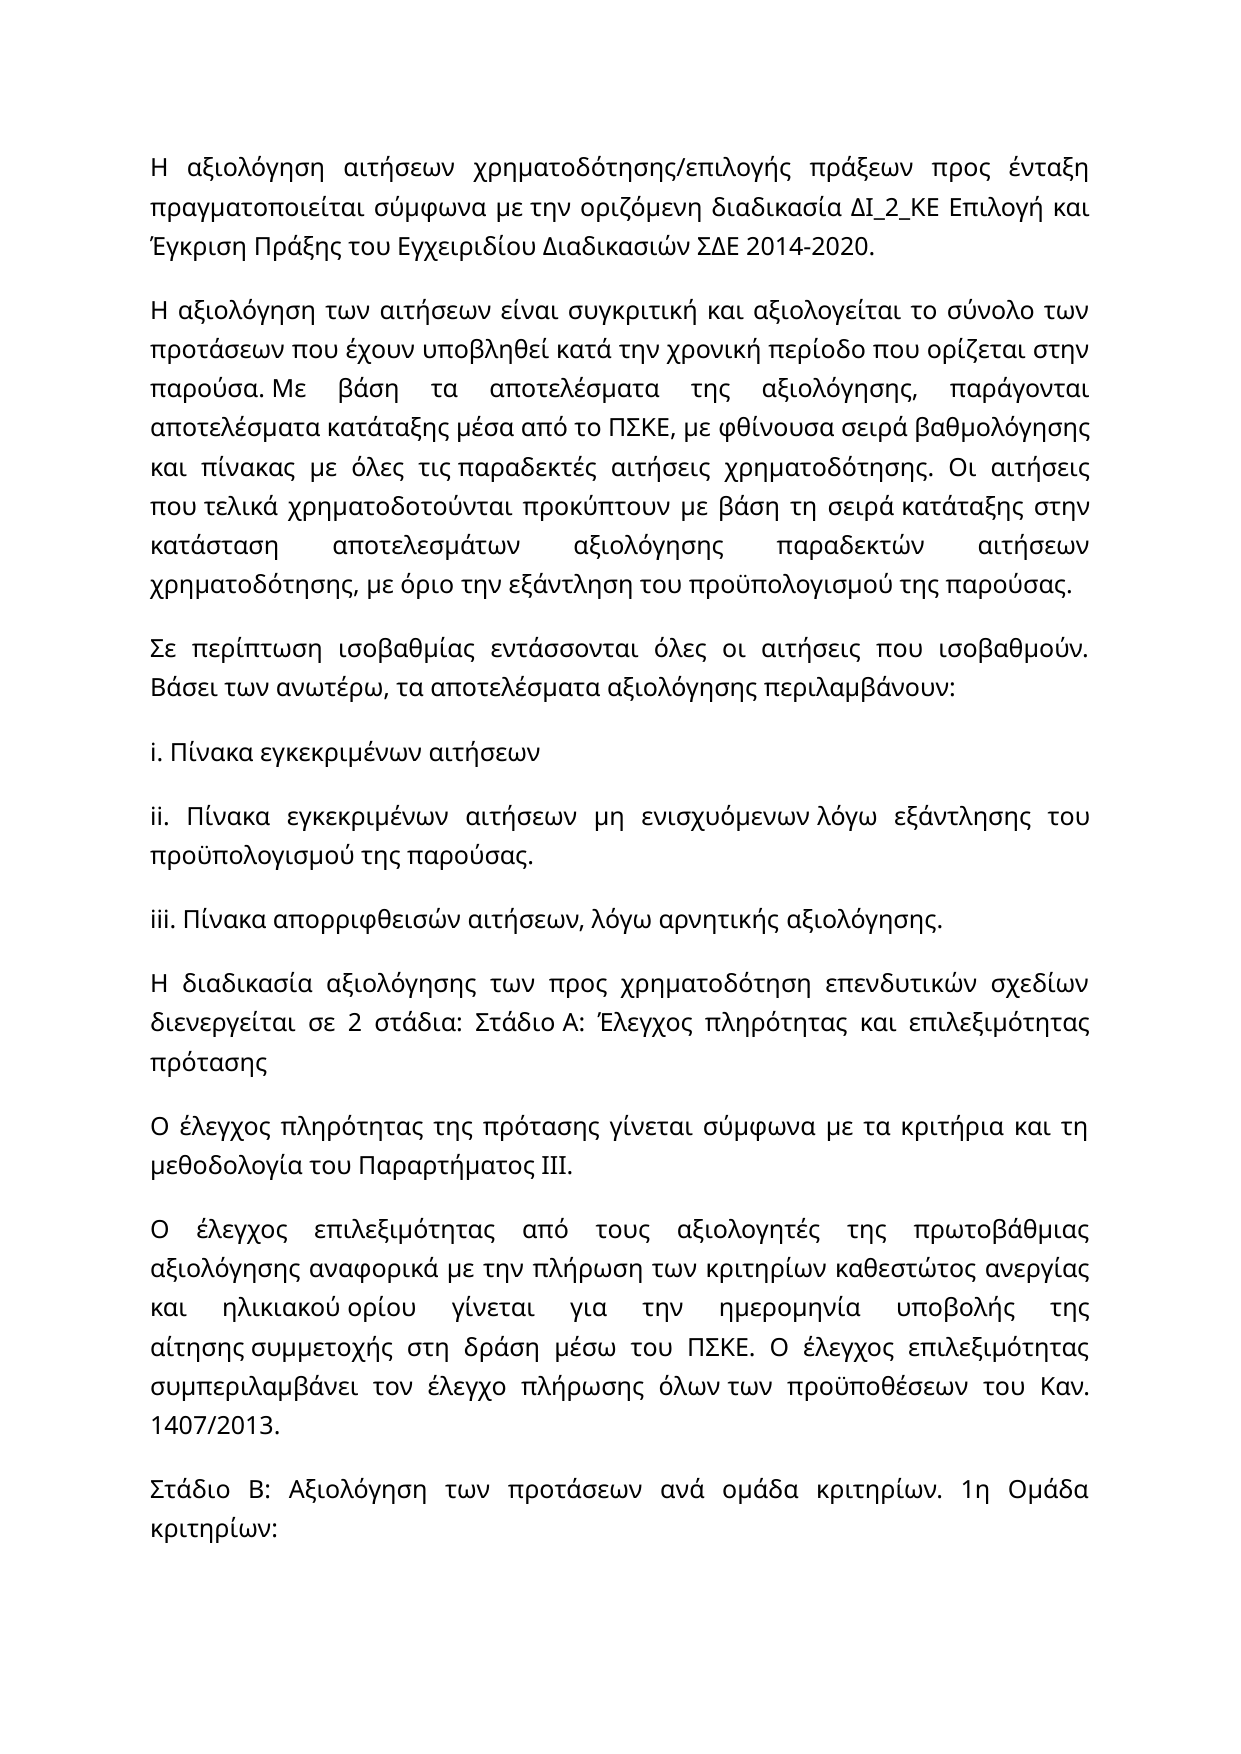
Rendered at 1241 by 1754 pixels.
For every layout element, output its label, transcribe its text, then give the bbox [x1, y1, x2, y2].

text Η αξιολόγηση των αιτήσεων είναι συγκριτική και αξιολογείται το σύνολο των προτάσεων που έχουν υποβληθεί κατά την χρονική περίοδο που ορίζεται στην παρούσα. Με βάση τα αποτελέσματα της αξιολόγησης, παράγονται αποτελέσματα κατάταξης μέσα από το ΠΣΚΕ, με φθίνουσα σειρά βαθμολόγησης και πίνακας με όλες τις παραδεκτές αιτήσεις χρηματοδότησης. Οι αιτήσεις που τελικά χρηματοδοτούνται προκύπτουν με βάση τη σειρά κατάταξης στην κατάσταση αποτελεσμάτων αξιολόγησης παραδεκτών αιτήσεων χρηματοδότησης, με όριο την εξάντληση του προϋπολογισμού της παρούσας. [150, 292, 1090, 601]
text Ο έλεγχος επιλεξιμότητας από τους αξιολογητές της πρωτοβάθμιας αξιολόγησης αναφορικά με την πλήρωση των κριτηρίων καθεστώτος ανεργίας και ηλικιακού ορίου γίνεται για την ημερομηνία υποβολής της αίτησης συμμετοχής στη δράση μέσω του ΠΣΚΕ. Ο έλεγχος επιλεξιμότητας συμπεριλαμβάνει τον έλεγχο πλήρωσης όλων των προϋποθέσεων του Καν. 1407/2013. [150, 1212, 1090, 1442]
text Η αξιολόγηση αιτήσεων χρηματοδότησης/επιλογής πράξεων προς ένταξη πραγματοποιείται σύμφωνα με την οριζόμενη διαδικασία ΔΙ_2_ΚΕ Επιλογή και Έγκριση Πράξης του Εγχειριδίου Διαδικασιών ΣΔΕ 2014-2020. [150, 150, 1090, 262]
text iii. Πίνακα απορριφθεισών αιτήσεων, λόγω αρνητικής αξιολόγησης. [150, 902, 1090, 936]
text Σε περίπτωση ισοβαθμίας εντάσσονται όλες οι αιτήσεις που ισοβαθμούν. Βάσει των ανωτέρω, τα αποτελέσματα αξιολόγησης περιλαμβάνουν: [150, 631, 1090, 704]
text Η διαδικασία αξιολόγησης των προς χρηματοδότηση επενδυτικών σχεδίων διενεργείται σε 2 στάδια: Στάδιο Α: Έλεγχος πληρότητας και επιλεξιμότητας πρότασης [150, 966, 1090, 1078]
text ii. Πίνακα εγκεκριμένων αιτήσεων μη ενισχυόμενων λόγω εξάντλησης του προϋπολογισμού της παρούσας. [150, 798, 1090, 872]
text i. Πίνακα εγκεκριμένων αιτήσεων [150, 734, 1090, 768]
text Ο έλεγχος πληρότητας της πρότασης γίνεται σύμφωνα με τα κριτήρια και τη μεθοδολογία του Παραρτήματος ΙΙΙ. [150, 1108, 1090, 1182]
text Στάδιο Β: Αξιολόγηση των προτάσεων ανά ομάδα κριτηρίων. 1η Ομάδα κριτηρίων: [150, 1472, 1090, 1545]
